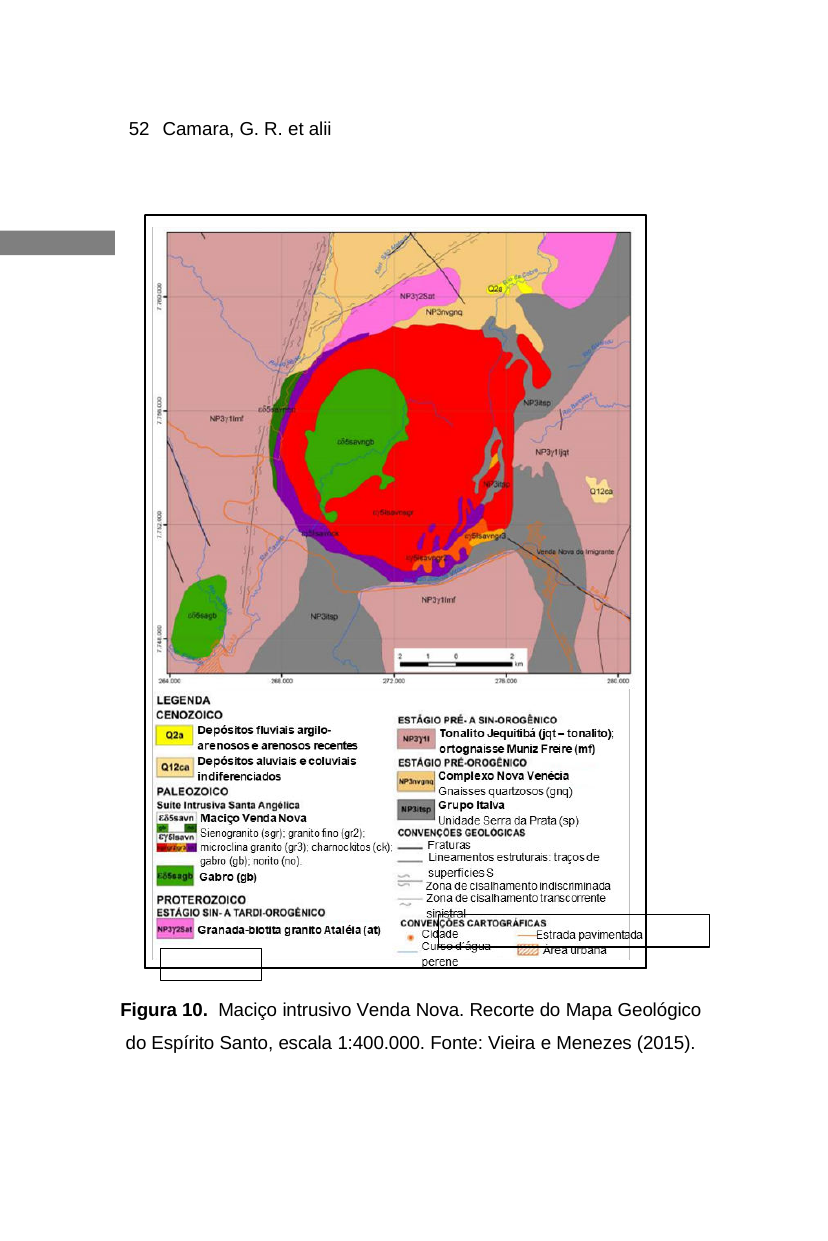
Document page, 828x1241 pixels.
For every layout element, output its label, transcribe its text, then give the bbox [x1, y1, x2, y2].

text Figura 10. Maciço intrusivo Venda Nova. Recorte do Mapa Geológico do Espírito Santo, escala 1:400.000. Fonte: Vieira e Menezes (2015). [120, 999, 709, 1053]
